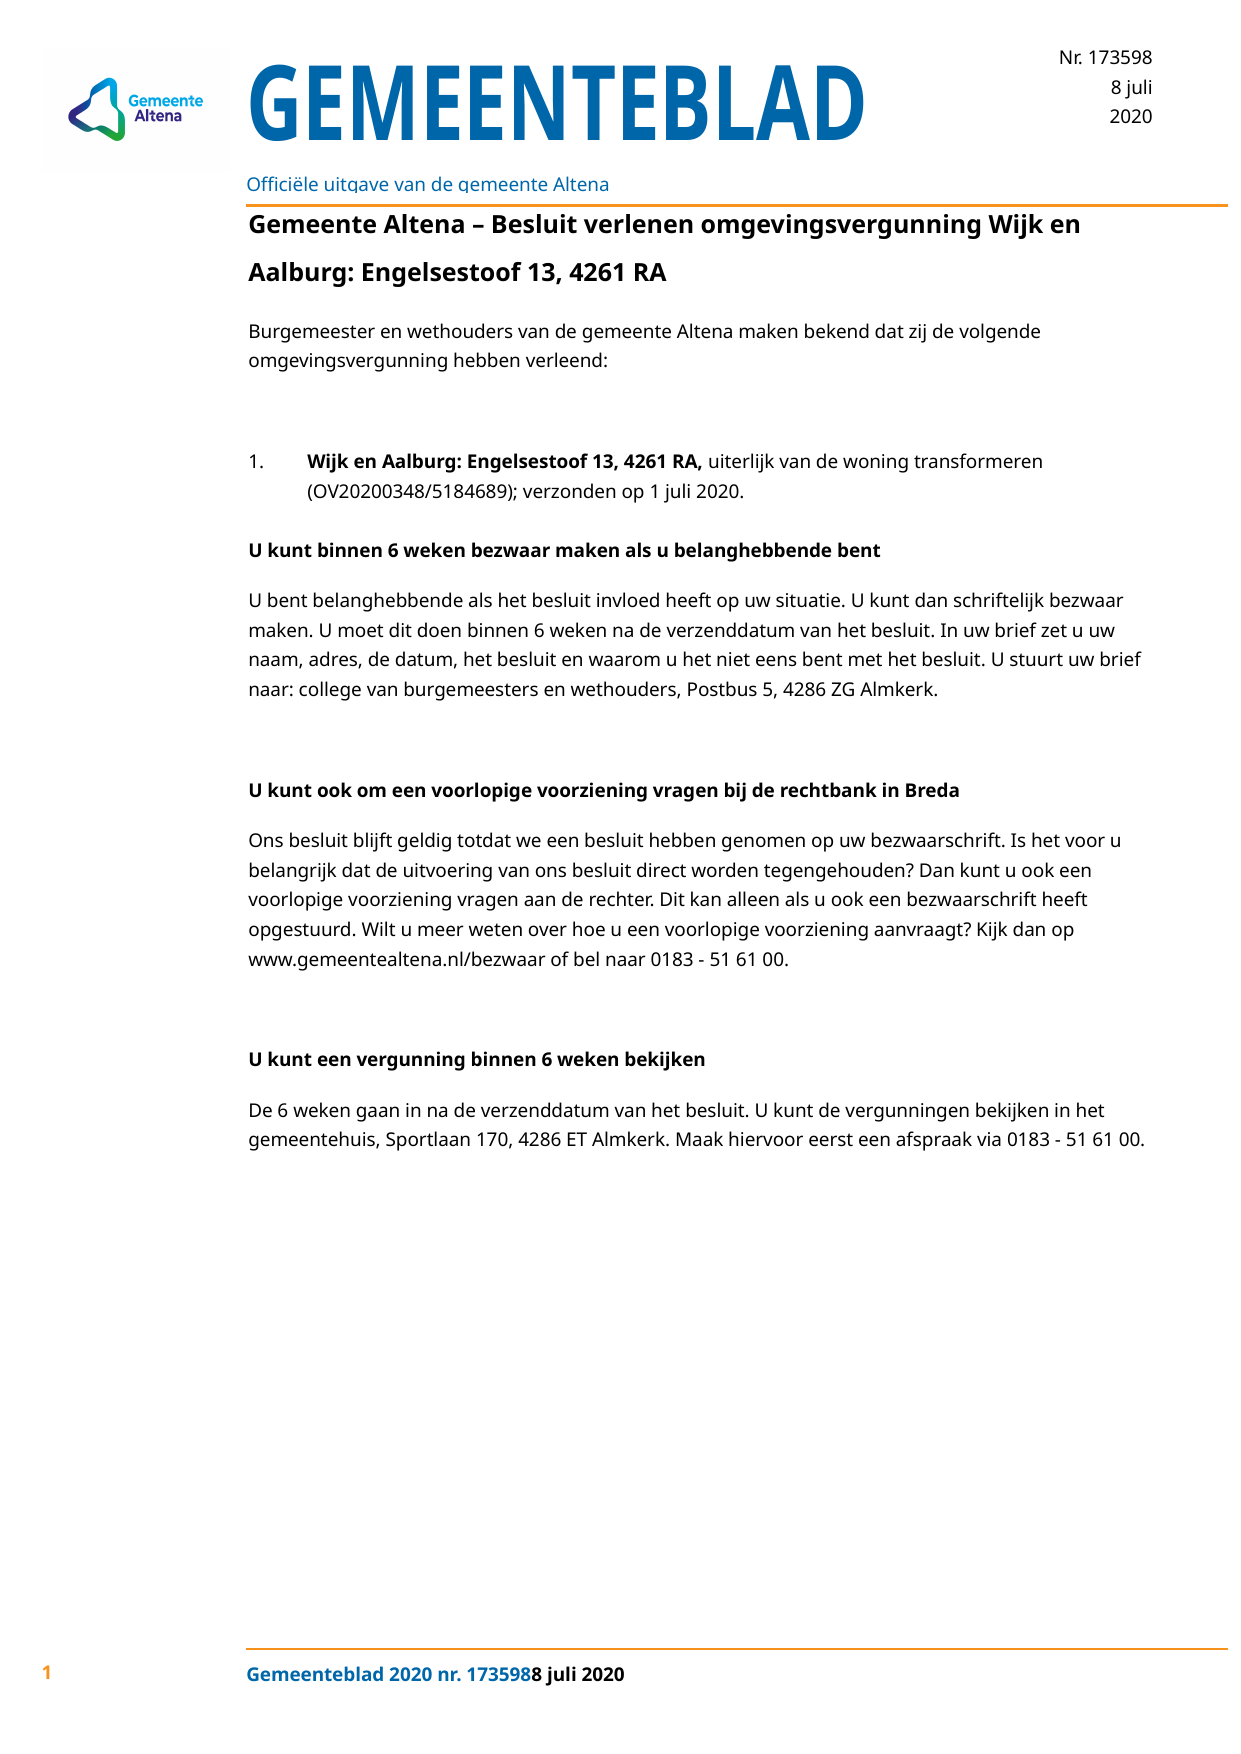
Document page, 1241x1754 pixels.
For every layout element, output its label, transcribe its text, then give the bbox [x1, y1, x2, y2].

text Ons besluit blijft geldig totdat we een besluit hebben genomen op uw bezwaarschrift. Is het voor u belangrijk dat de uitvoering van ons besluit direct worden tegengehouden? Dan kunt u ook een voorlopige voorziening vragen aan de rechter. Dit kan alleen als u ook een bezwaarschrift heeft opgestuurd. Wilt u meer weten over hoe u een voorlopige voorziening aanvraagt? Kijk dan op www.gemeentealtena.nl/bezwaar of bel naar 0183 - 51 61 00. [248, 827, 1152, 972]
text Burgemeester en wethouders van de gemeente Altena maken bekend dat zij de volgende omgevingsvergunning hebben verleend: [248, 318, 1152, 373]
text U kunt ook om een voorlopige voorziening vragen bij de rechtbank in Breda [248, 777, 1152, 803]
list Wijk en Aalburg: Engelsestoof 13, 4261 RA, uiterlijk van de woning transformeren (OV20200348/5184689); verzonden op 1 juli 2020. [248, 448, 1152, 504]
text Gemeente Altena – Besluit verlenen omgevingsvergunning Wijk en Aalburg: Engelsestoof 13, 4261 RA [248, 207, 1152, 288]
text U bent belanghebbende als het besluit invloed heeft op uw situatie. U kunt dan schriftelijk bezwaar maken. U moet dit doen binnen 6 weken na de verzenddatum van het besluit. In uw brief zet u uw naam, adres, de datum, het besluit en waarom u het niet eens bent met het besluit. U stuurt uw brief naar: college van burgemeesters en wethouders, Postbus 5, 4286 ZG Almkerk. [248, 587, 1152, 702]
text U kunt binnen 6 weken bezwaar maken als u belanghebbende bent [248, 537, 1152, 563]
text U kunt een vergunning binnen 6 weken bekijken [248, 1047, 1152, 1072]
picture [41, 47, 231, 172]
text De 6 weken gaan in na de verzenddatum van het besluit. U kunt de vergunningen bekijken in het gemeentehuis, Sportlaan 170, 4286 ET Almkerk. Maak hiervoor eerst een afspraak via 0183 - 51 61 00. [248, 1097, 1152, 1152]
